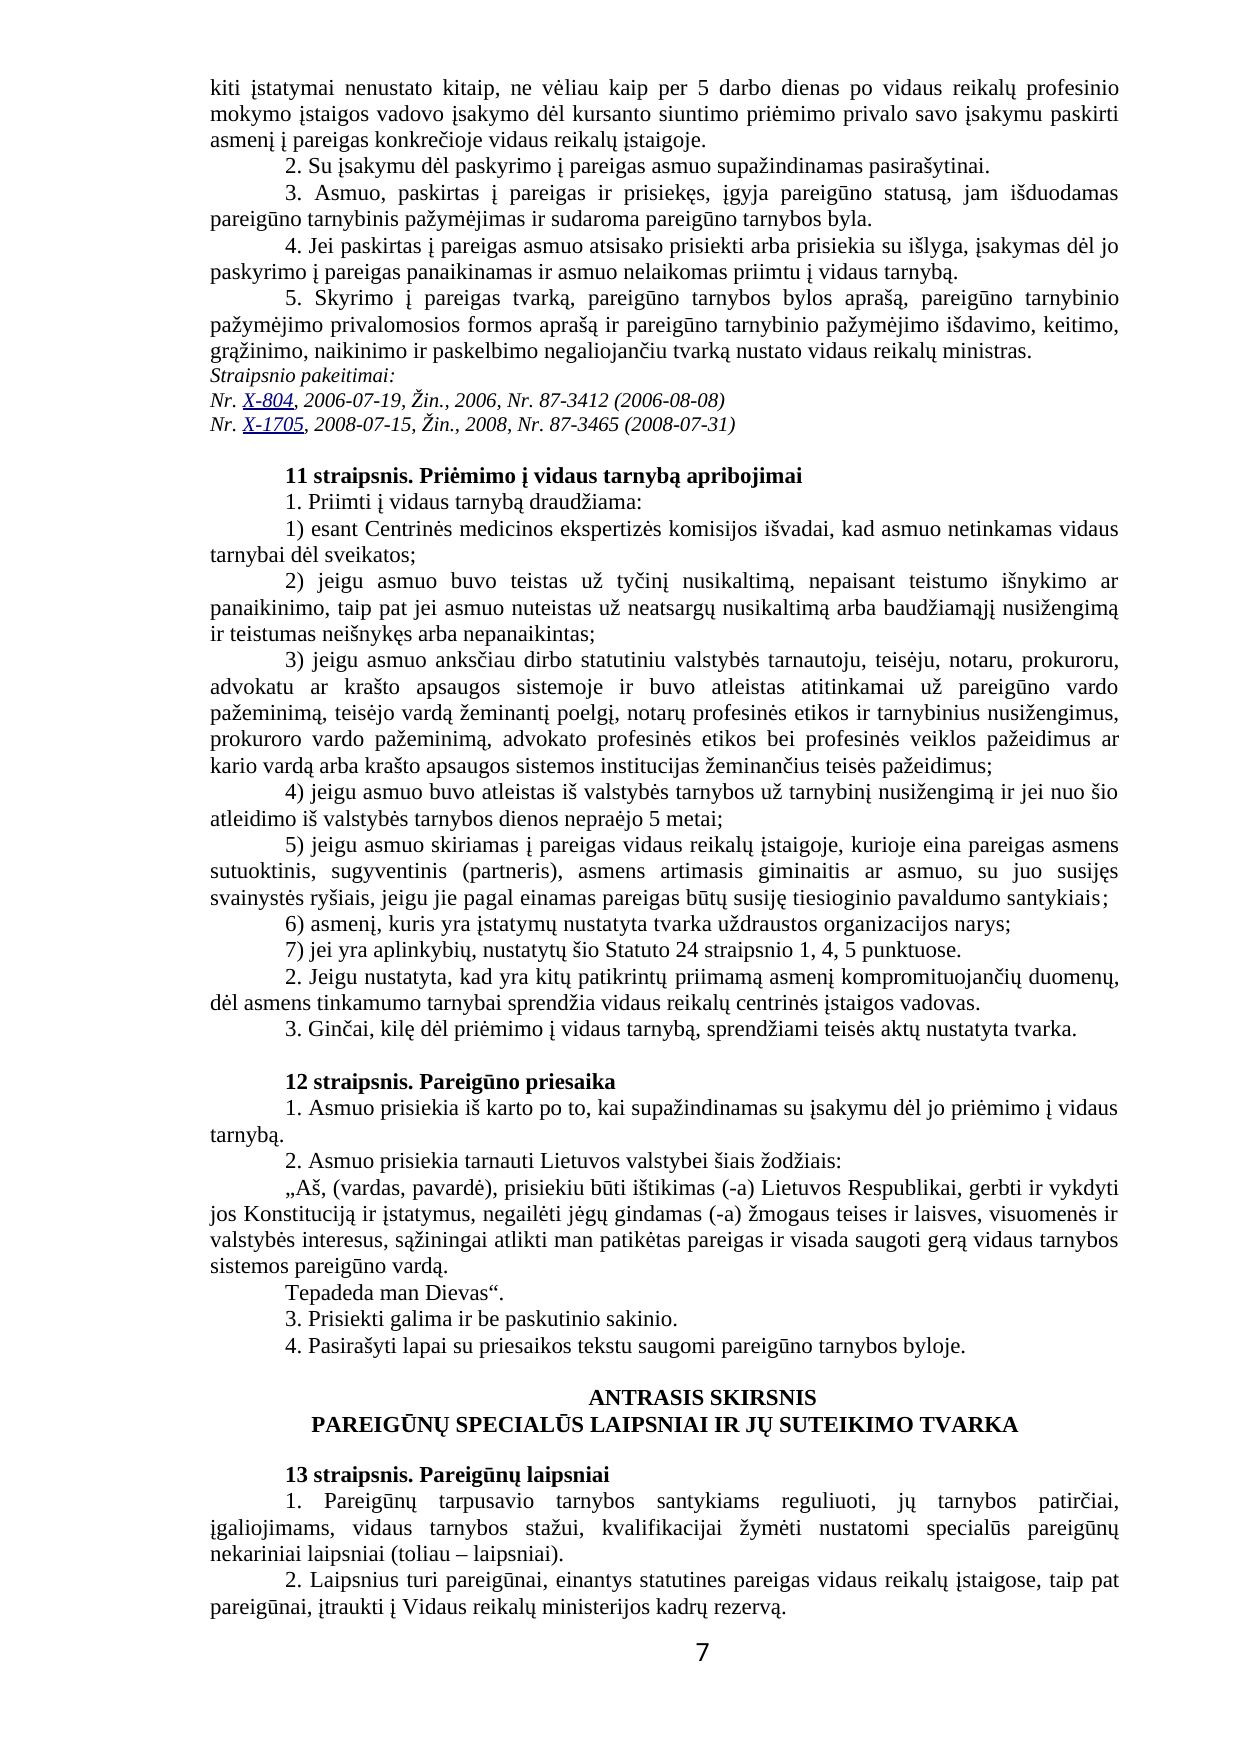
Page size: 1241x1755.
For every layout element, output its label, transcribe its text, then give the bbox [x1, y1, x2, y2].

text Tepadeda man Dievas“. [210, 1279, 1120, 1305]
text kiti įstatymai nenustato kitaip, ne vėliau kaip per 5 darbo dienas po vidaus reikalų profesinio mokymo įstaigos vadovo įsakymo dėl kursanto siuntimo priėmimo privalo savo įsakymu paskirti asmenį į pareigas konkrečioje vidaus reikalų įstaigoje. [210, 73, 1120, 153]
text Nr. X-1705, 2008-07-15, Žin., 2008, Nr. 87-3465 (2008-07-31) [210, 412, 1120, 436]
text 3. Ginčai, kilę dėl priėmimo į vidaus tarnybą, sprendžiami teisės aktų nustatyta tvarka. [210, 1015, 1120, 1042]
text 2. Su įsakymu dėl paskyrimo į pareigas asmuo supažindinamas pasirašytinai. [210, 153, 1120, 179]
text 6) asmenį, kuris yra įstatymų nustatyta tvarka uždraustos organizacijos narys; [210, 910, 1120, 936]
text 4. Pasirašyti lapai su priesaikos tekstu saugomi pareigūno tarnybos byloje. [210, 1332, 1120, 1358]
text 5. Skyrimo į pareigas tvarką, pareigūno tarnybos bylos aprašą, pareigūno tarnybinio pažymėjimo privalomosios formos aprašą ir pareigūno tarnybinio pažymėjimo išdavimo, keitimo, grąžinimo, naikinimo ir paskelbimo negaliojančiu tvarką nustato vidaus reikalų ministras. [210, 284, 1120, 363]
text 2) jeigu asmuo buvo teistas už tyčinį nusikaltimą, nepaisant teistumo išnykimo ar panaikinimo, taip pat jei asmuo nuteistas už neatsargų nusikaltimą arba baudžiamąjį nusižengimą ir teistumas neišnykęs arba nepanaikintas; [210, 567, 1120, 646]
text PAREIGŪNŲ SPECIALŪS LAIPSNIAI IR JŲ SUTEIKIMO TVARKA [210, 1411, 1120, 1437]
text 12 straipsnis. Pareigūno priesaika [210, 1068, 1120, 1094]
text 2. Laipsnius turi pareigūnai, einantys statutines pareigas vidaus reikalų įstaigose, taip pat pareigūnai, įtraukti į Vidaus reikalų ministerijos kadrų rezervą. [210, 1567, 1120, 1619]
text 5) jeigu asmuo skiriamas į pareigas vidaus reikalų įstaigoje, kurioje eina pareigas asmens sutuoktinis, sugyventinis (partneris), asmens artimasis giminaitis ar asmuo, su juo susijęs svainystės ryšiais, jeigu jie pagal einamas pareigas būtų susiję tiesioginio pavaldumo santykiais; [210, 831, 1120, 910]
text 1) esant Centrinės medicinos ekspertizės komisijos išvadai, kad asmuo netinkamas vidaus tarnybai dėl sveikatos; [210, 515, 1120, 567]
text 3) jeigu asmuo anksčiau dirbo statutiniu valstybės tarnautoju, teisėju, notaru, prokuroru, advokatu ar krašto apsaugos sistemoje ir buvo atleistas atitinkamai už pareigūno vardo pažeminimą, teisėjo vardą žeminantį poelgį, notarų profesinės etikos ir tarnybinius nusižengimus, prokuroro vardo pažeminimą, advokato profesinės etikos bei profesinės veiklos pažeidimus ar kario vardą arba krašto apsaugos sistemos institucijas žeminančius teisės pažeidimus; [210, 646, 1120, 778]
text 7) jei yra aplinkybių, nustatytų šio Statuto 24 straipsnio 1, 4, 5 punktuose. [210, 936, 1120, 963]
text 1. Pareigūnų tarpusavio tarnybos santykiams reguliuoti, jų tarnybos patirčiai, įgaliojimams, vidaus tarnybos stažui, kvalifikacijai žymėti nustatomi specialūs pareigūnų nekariniai laipsniai (toliau – laipsniai). [210, 1487, 1120, 1567]
text 13 straipsnis. Pareigūnų laipsniai [210, 1461, 1120, 1487]
text Straipsnio pakeitimai: [210, 363, 1120, 387]
text 2. Jeigu nustatyta, kad yra kitų patikrintų priimamą asmenį kompromituojančių duomenų, dėl asmens tinkamumo tarnybai sprendžia vidaus reikalų centrinės įstaigos vadovas. [210, 963, 1120, 1015]
text 2. Asmuo prisiekia tarnauti Lietuvos valstybei šiais žodžiais: [210, 1147, 1120, 1173]
text 1. Priimti į vidaus tarnybą draudžiama: [210, 488, 1120, 515]
text 1. Asmuo prisiekia iš karto po to, kai supažindinamas su įsakymu dėl jo priėmimo į vidaus tarnybą. [210, 1094, 1120, 1147]
text 3. Asmuo, paskirtas į pareigas ir prisiekęs, įgyja pareigūno statusą, jam išduodamas pareigūno tarnybinis pažymėjimas ir sudaroma pareigūno tarnybos byla. [210, 179, 1120, 232]
text „Aš, (vardas, pavardė), prisiekiu būti ištikimas (-a) Lietuvos Respublikai, gerbti ir vykdyti jos Konstituciją ir įstatymus, negailėti jėgų gindamas (-a) žmogaus teises ir laisves, visuomenės ir valstybės interesus, sąžiningai atlikti man patikėtas pareigas ir visada saugoti gerą vidaus tarnybos sistemos pareigūno vardą. [210, 1173, 1120, 1279]
text Nr. X-804, 2006-07-19, Žin., 2006, Nr. 87-3412 (2006-08-08) [210, 387, 1120, 412]
text 4. Jei paskirtas į pareigas asmuo atsisako prisiekti arba prisiekia su išlyga, įsakymas dėl jo paskyrimo į pareigas panaikinamas ir asmuo nelaikomas priimtu į vidaus tarnybą. [210, 232, 1120, 284]
subtitle ANTRASIS SKIRSNIS [210, 1384, 1120, 1411]
text 11 straipsnis. Priėmimo į vidaus tarnybą apribojimai [210, 462, 1120, 488]
text 3. Prisiekti galima ir be paskutinio sakinio. [210, 1305, 1120, 1332]
text 4) jeigu asmuo buvo atleistas iš valstybės tarnybos už tarnybinį nusižengimą ir jei nuo šio atleidimo iš valstybės tarnybos dienos nepraėjo 5 metai; [210, 778, 1120, 831]
